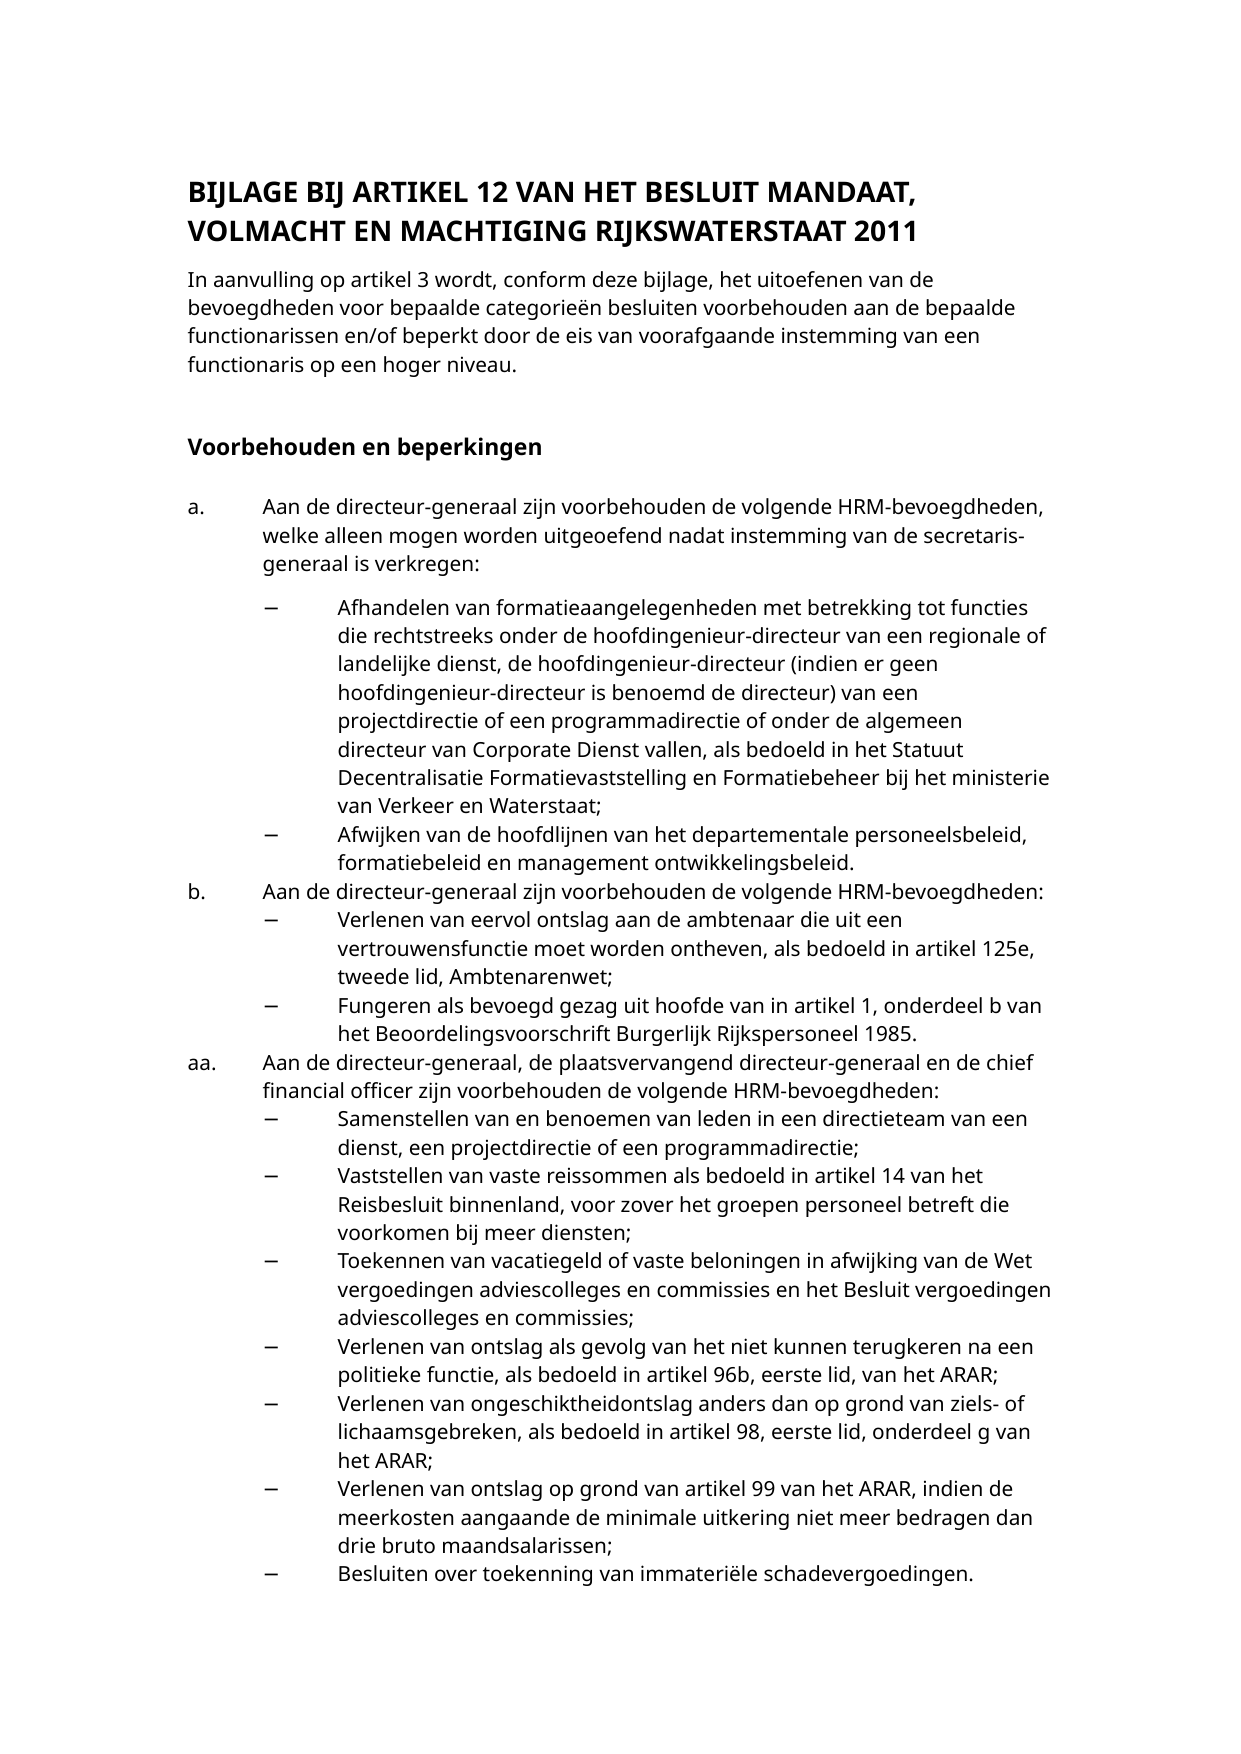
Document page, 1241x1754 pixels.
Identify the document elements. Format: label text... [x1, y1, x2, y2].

list Samenstellen van en benoemen van leden in een directieteam van een dienst, een projectdirectie of een programmadirectie; [262, 1104, 1053, 1161]
list Vaststellen van vaste reissommen als bedoeld in artikel 14 van het Reisbesluit binnenland, voor zover het groepen personeel betreft die voorkomen bij meer diensten; [262, 1161, 1053, 1247]
list Toekennen van vacatiegeld of vaste beloningen in afwijking van de Wet vergoedingen adviescolleges en commissies en het Besluit vergoedingen adviescolleges en commissies; [262, 1247, 1053, 1332]
list Aan de directeur-generaal zijn voorbehouden de volgende HRM-bevoegdheden: [187, 877, 1053, 905]
list Aan de directeur-generaal zijn voorbehouden de volgende HRM-bevoegdheden, welke alleen mogen worden uitgeoefend nadat instemming van de secretaris-generaal is verkregen: [187, 492, 1053, 578]
list Verlenen van ontslag op grond van artikel 99 van het ARAR, indien de meerkosten aangaande de minimale uitkering niet meer bedragen dan drie bruto maandsalarissen; [262, 1474, 1053, 1559]
list Verlenen van eervol ontslag aan de ambtenaar die uit een vertrouwensfunctie moet worden ontheven, als bedoeld in artikel 125e, tweede lid, Ambtenarenwet; [262, 905, 1053, 991]
list Verlenen van ontslag als gevolg van het niet kunnen terugkeren na een politieke functie, als bedoeld in artikel 96b, eerste lid, van het ARAR; [262, 1332, 1053, 1389]
list Besluiten over toekenning van immateriële schadevergoedingen. [262, 1559, 1053, 1588]
list Afwijken van de hoofdlijnen van het departementale personeelsbeleid, formatiebeleid en management ontwikkelingsbeleid. [262, 820, 1053, 877]
subtitle Voorbehouden en beperkingen [187, 431, 1053, 462]
subtitle BIJLAGE BIJ ARTIKEL 12 VAN HET BESLUIT MANDAAT, VOLMACHT EN MACHTIGING RIJKSWATERSTAAT 2011 [187, 172, 1053, 250]
list Fungeren als bevoegd gezag uit hoofde van in artikel 1, onderdeel b van het Beoordelingsvoorschrift Burgerlijk Rijkspersoneel 1985. [262, 991, 1053, 1048]
list Aan de directeur-generaal, de plaatsvervangend directeur-generaal en de chief financial officer zijn voorbehouden de volgende HRM-bevoegdheden: [187, 1048, 1053, 1104]
list Afhandelen van formatieaangelegenheden met betrekking tot functies die rechtstreeks onder de hoofdingenieur-directeur van een regionale of landelijke dienst, de hoofdingenieur-directeur (indien er geen hoofdingenieur-directeur is benoemd de directeur) van een projectdirectie of een programmadirectie of onder de algemeen directeur van Corporate Dienst vallen, als bedoeld in het Statuut Decentralisatie Formatievaststelling en Formatiebeheer bij het ministerie van Verkeer en Waterstaat; [262, 593, 1053, 820]
list Verlenen van ongeschiktheidontslag anders dan op grond van ziels- of lichaamsgebreken, als bedoeld in artikel 98, eerste lid, onderdeel g van het ARAR; [262, 1389, 1053, 1474]
text In aanvulling op artikel 3 wordt, conform deze bijlage, het uitoefenen van de bevoegdheden voor bepaalde categorieën besluiten voorbehouden aan de bepaalde functionarissen en/of beperkt door de eis van voorafgaande instemming van een functionaris op een hoger niveau. [187, 265, 1053, 378]
